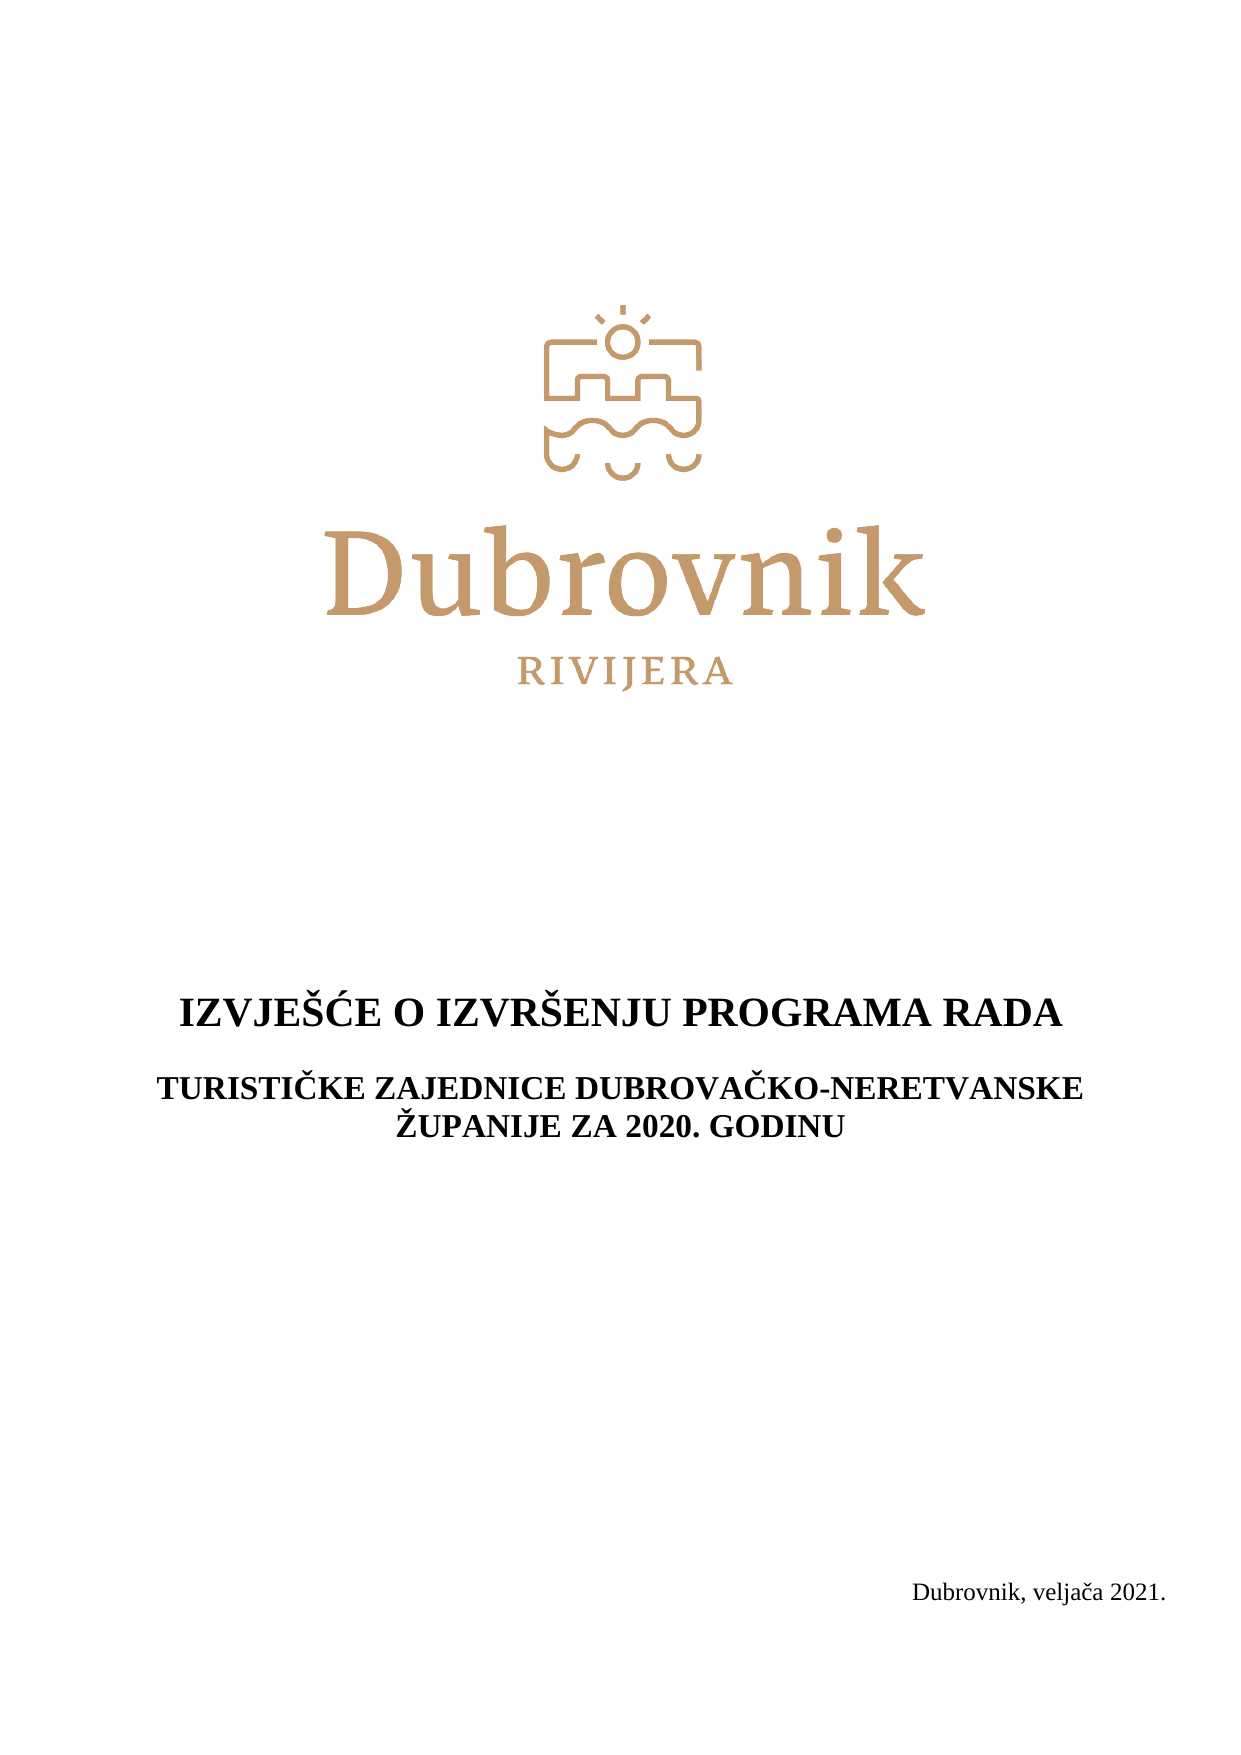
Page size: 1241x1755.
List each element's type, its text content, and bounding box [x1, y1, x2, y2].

subtitle TURISTIČKE ZAJEDNICE DUBROVAČKO-NERETVANSKE ŽUPANIJE ZA 2020. GODINU [156, 1068, 1084, 1145]
text Dubrovnik, veljača 2021. [62, 1577, 1166, 1606]
text IZVJEŠĆE O IZVRŠENJU PROGRAMA RADA [156, 987, 1085, 1035]
